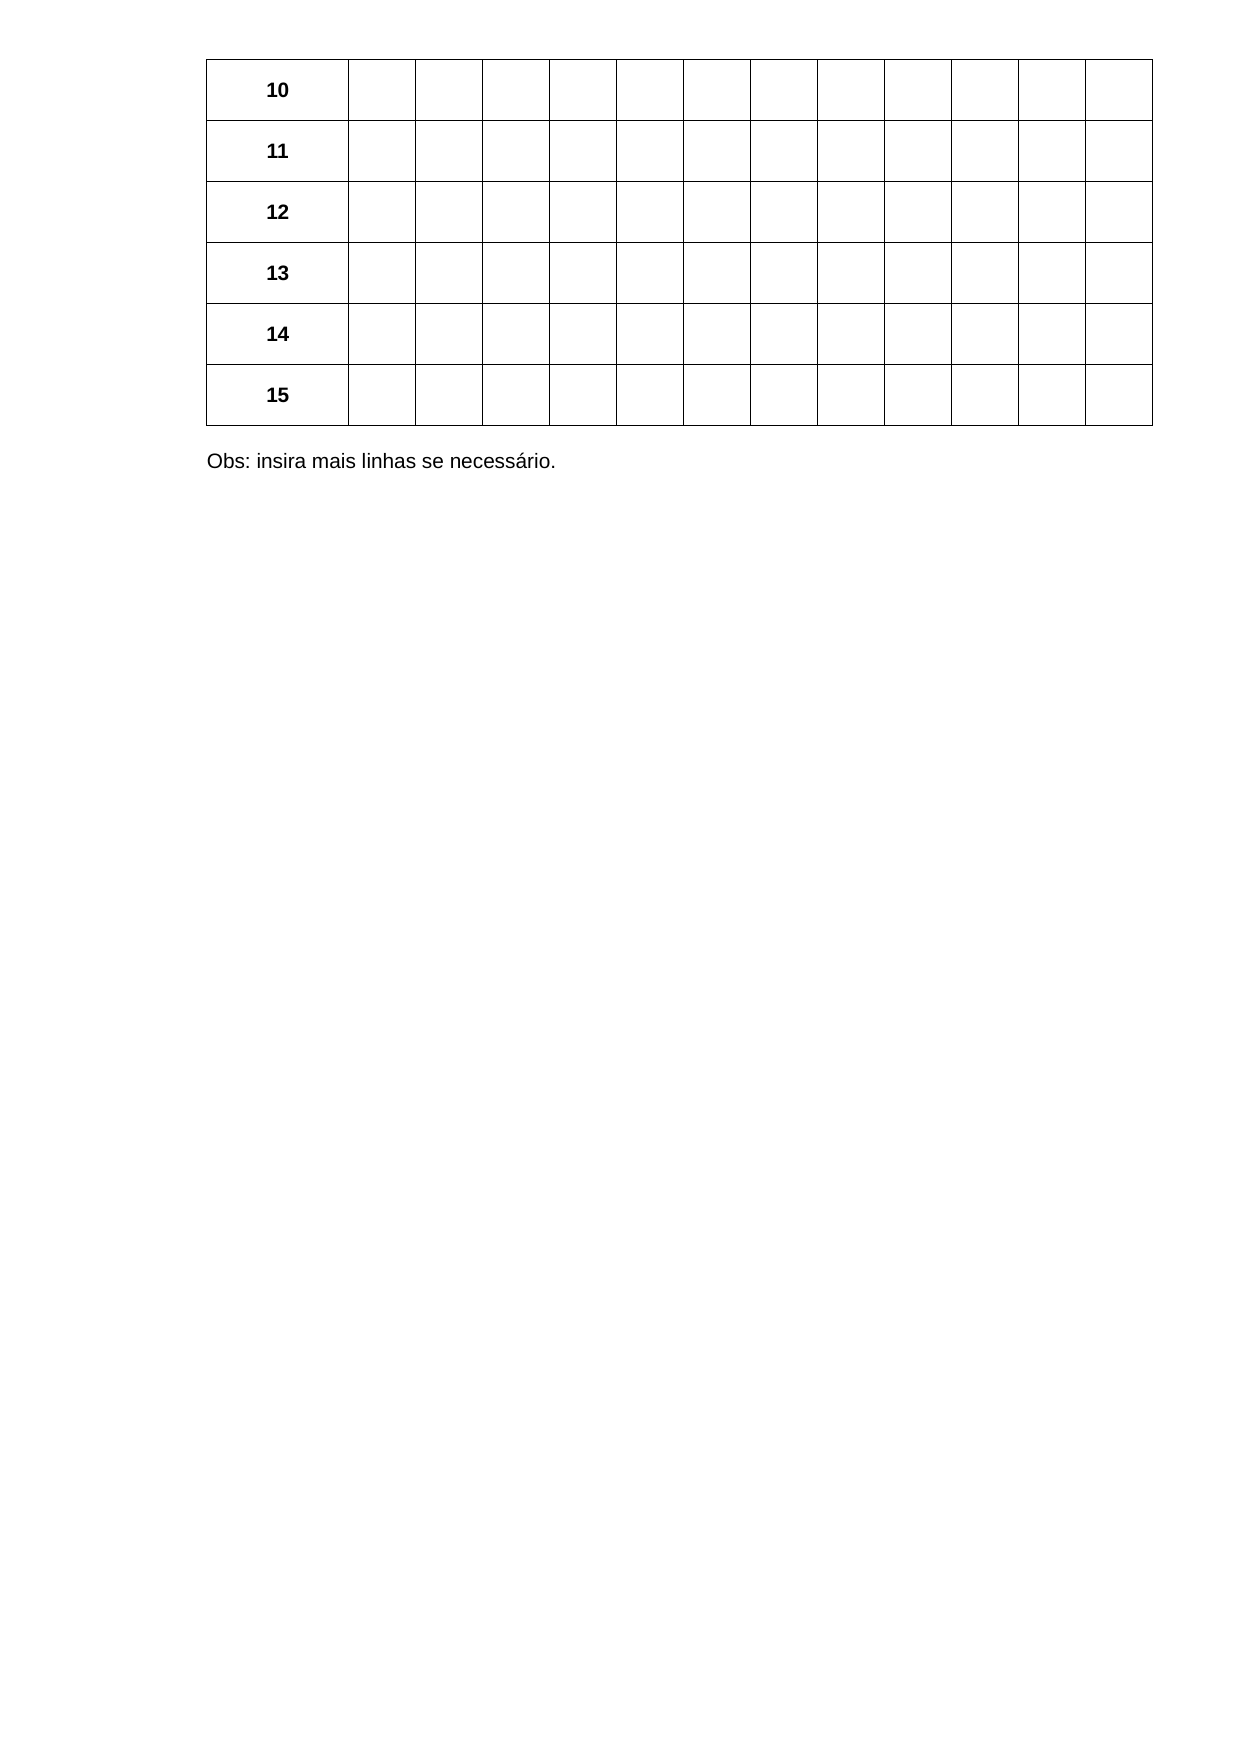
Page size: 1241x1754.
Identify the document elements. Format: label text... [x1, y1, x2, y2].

table_cell [483, 121, 549, 181]
table_cell 15 [207, 365, 348, 425]
table_cell [684, 60, 750, 120]
table_cell [952, 182, 1018, 242]
table_cell [885, 365, 951, 425]
table_cell [751, 243, 817, 303]
table_cell [818, 121, 884, 181]
table_cell [952, 304, 1018, 364]
table_cell [550, 121, 616, 181]
table_cell [952, 365, 1018, 425]
table_cell [952, 121, 1018, 181]
table_cell [617, 304, 683, 364]
table_cell [1019, 182, 1085, 242]
table_cell [349, 365, 415, 425]
table_cell [684, 365, 750, 425]
table_cell [416, 182, 482, 242]
table_cell [349, 243, 415, 303]
table_cell [349, 304, 415, 364]
table_cell [952, 60, 1018, 120]
table_cell [1019, 60, 1085, 120]
table_cell [818, 365, 884, 425]
table_cell [684, 121, 750, 181]
table_cell [1086, 60, 1152, 120]
table_cell [550, 182, 616, 242]
table_cell [1086, 243, 1152, 303]
table_cell [1086, 121, 1152, 181]
table_cell [818, 182, 884, 242]
table_cell [885, 60, 951, 120]
table_cell [416, 243, 482, 303]
table_cell [349, 182, 415, 242]
table_cell [617, 60, 683, 120]
text Obs: insira mais linhas se necessário. [207, 449, 1152, 473]
table_cell 12 [207, 182, 348, 242]
table_cell [1019, 304, 1085, 364]
table_cell [550, 304, 616, 364]
table_cell [1086, 182, 1152, 242]
table_cell [1086, 304, 1152, 364]
table_cell 10 [207, 60, 348, 120]
table_cell [751, 60, 817, 120]
table_cell [550, 365, 616, 425]
table_cell [751, 365, 817, 425]
table_cell [684, 243, 750, 303]
table_cell [885, 304, 951, 364]
table_cell [617, 243, 683, 303]
table_cell [483, 304, 549, 364]
table_cell [416, 365, 482, 425]
table_cell [483, 182, 549, 242]
table_cell [1019, 121, 1085, 181]
table_cell 13 [207, 243, 348, 303]
table_cell [818, 304, 884, 364]
table_cell [416, 304, 482, 364]
table_cell [416, 60, 482, 120]
table_cell [550, 60, 616, 120]
table_cell 11 [207, 121, 348, 181]
table_cell [684, 182, 750, 242]
table_cell [885, 182, 951, 242]
table_cell [684, 304, 750, 364]
table_cell [1019, 365, 1085, 425]
table_cell [349, 121, 415, 181]
table_cell [416, 121, 482, 181]
table_cell [751, 304, 817, 364]
table_cell [483, 243, 549, 303]
table_cell 14 [207, 304, 348, 364]
table_cell [483, 60, 549, 120]
table_cell [818, 60, 884, 120]
table_cell [617, 365, 683, 425]
table_cell [617, 121, 683, 181]
table_cell [885, 243, 951, 303]
table_cell [1086, 365, 1152, 425]
table_cell [952, 243, 1018, 303]
table_cell [550, 243, 616, 303]
table_cell [818, 243, 884, 303]
table_cell [617, 182, 683, 242]
table_cell [885, 121, 951, 181]
table_cell [751, 121, 817, 181]
table_cell [751, 182, 817, 242]
table_cell [483, 365, 549, 425]
table_cell [349, 60, 415, 120]
table_cell [1019, 243, 1085, 303]
